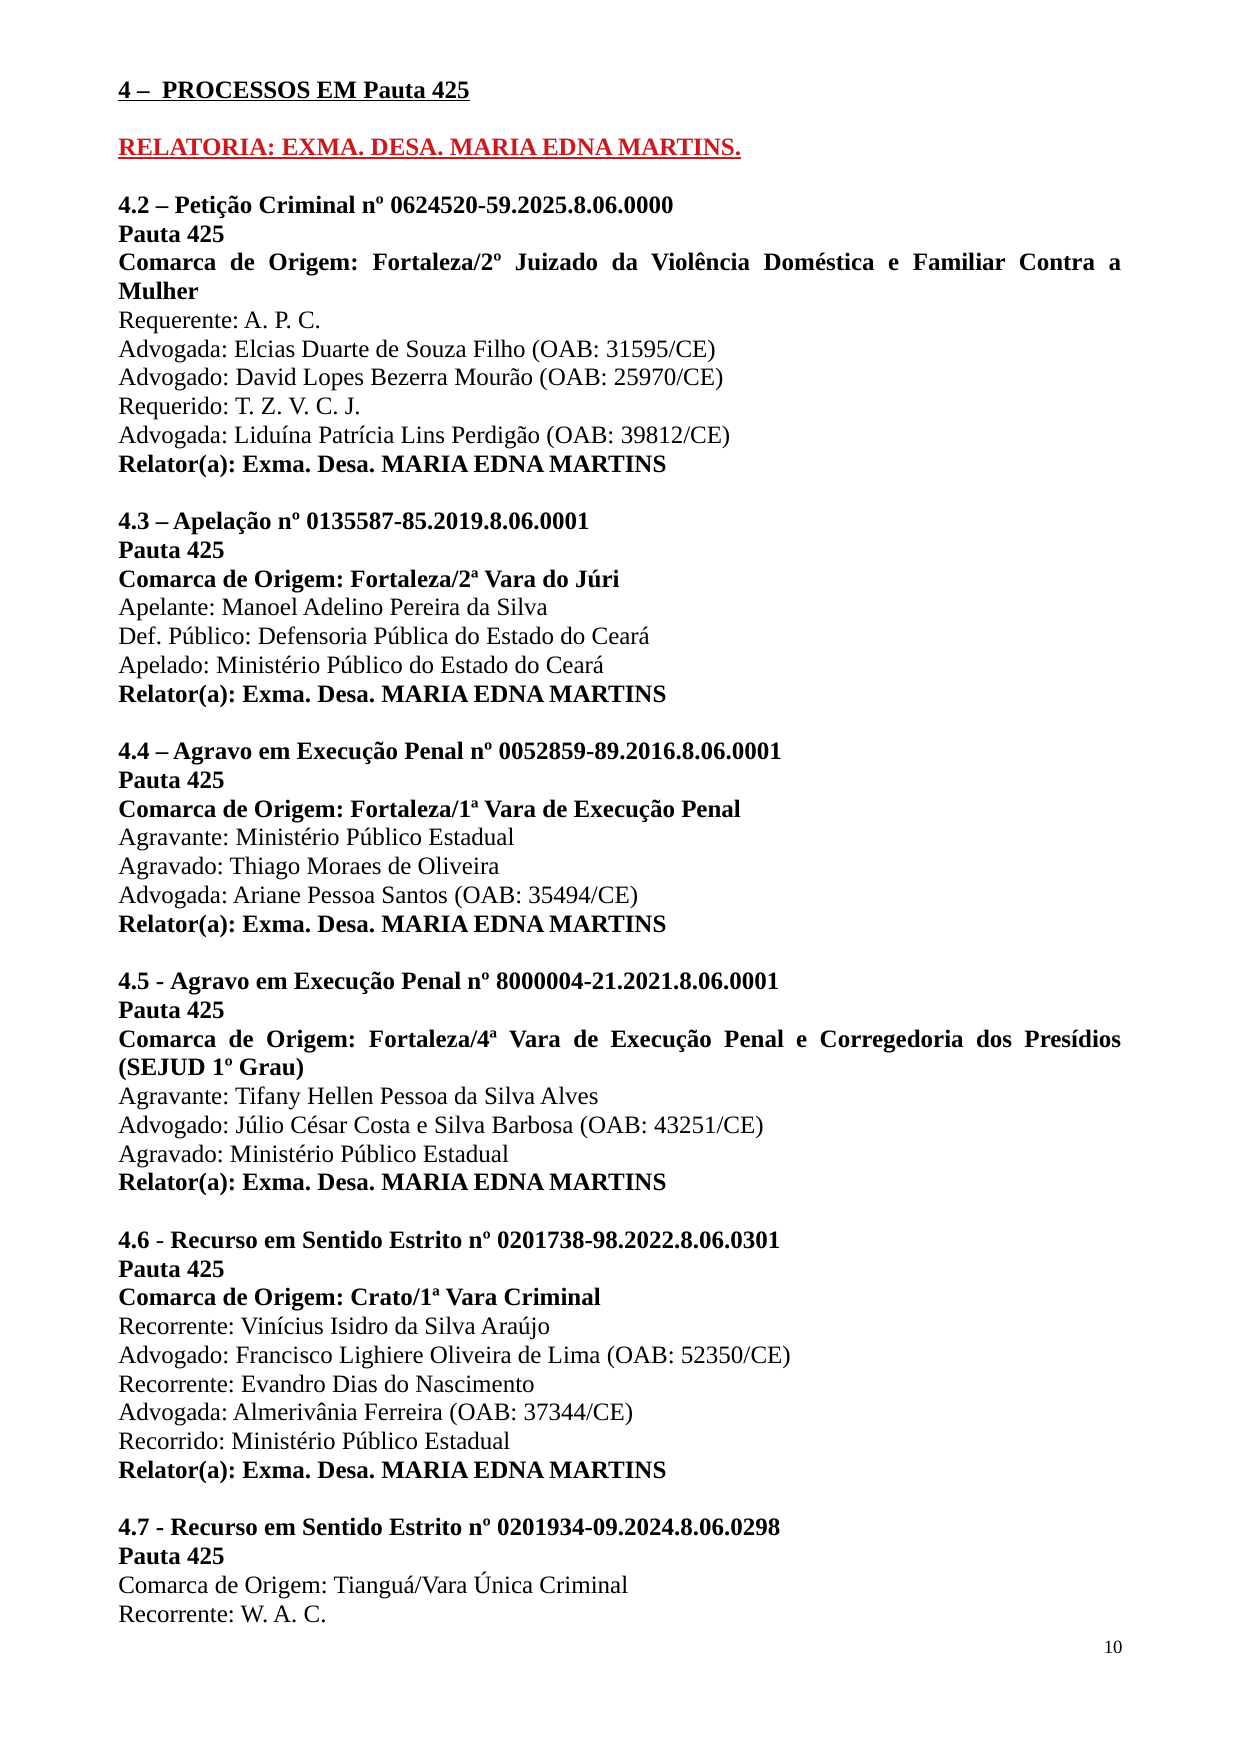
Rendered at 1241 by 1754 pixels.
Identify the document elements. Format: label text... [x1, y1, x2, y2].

text 4 – PROCESSOS EM Pauta 425 [118, 75, 1122, 104]
text Advogada: Ariane Pessoa Santos (OAB: 35494/CE) [118, 880, 1122, 909]
text Recorrente: Evandro Dias do Nascimento [118, 1369, 1122, 1397]
text 4.2 – Petição Criminal nº 0624520-59.2025.8.06.0000 [118, 190, 1122, 219]
text Pauta 425 [118, 219, 1122, 247]
text Comarca de Origem: Fortaleza/2ª Vara do Júri [118, 564, 1122, 592]
text Pauta 425 [118, 995, 1122, 1024]
text Agravante: Ministério Público Estadual [118, 822, 1122, 851]
text 4.3 – Apelação nº 0135587-85.2019.8.06.0001 [118, 506, 1122, 535]
text Advogado: David Lopes Bezerra Mourão (OAB: 25970/CE) [118, 362, 1122, 391]
text 4.4 – Agravo em Execução Penal nº 0052859-89.2016.8.06.0001 [118, 736, 1122, 765]
text 4.6 - Recurso em Sentido Estrito nº 0201738-98.2022.8.06.0301 [118, 1225, 1122, 1254]
text Advogada: Elcias Duarte de Souza Filho (OAB: 31595/CE) [118, 334, 1122, 362]
text Relator(a): Exma. Desa. MARIA EDNA MARTINS [118, 909, 1122, 937]
text Apelante: Manoel Adelino Pereira da Silva [118, 592, 1122, 621]
text Recorrido: Ministério Público Estadual [118, 1426, 1122, 1455]
text Comarca de Origem: Fortaleza/1ª Vara de Execução Penal [118, 794, 1122, 822]
text Advogada: Almerivânia Ferreira (OAB: 37344/CE) [118, 1397, 1122, 1426]
text Requerido: T. Z. V. C. J. [118, 391, 1122, 420]
text Comarca de Origem: Crato/1ª Vara Criminal [118, 1282, 1122, 1311]
text Advogada: Liduína Patrícia Lins Perdigão (OAB: 39812/CE) [118, 420, 1122, 449]
text Pauta 425 [118, 765, 1122, 794]
text RELATORIA: EXMA. DESA. MARIA EDNA MARTINS. [118, 132, 1122, 161]
text Advogado: Júlio César Costa e Silva Barbosa (OAB: 43251/CE) [118, 1110, 1122, 1139]
text Recorrente: W. A. C. [118, 1599, 1122, 1627]
text Comarca de Origem: Fortaleza/4ª Vara de Execução Penal e Corregedoria dos Presídios (SEJUD 1º Grau) [118, 1024, 1122, 1081]
text Relator(a): Exma. Desa. MARIA EDNA MARTINS [118, 1167, 1122, 1196]
text Relator(a): Exma. Desa. MARIA EDNA MARTINS [118, 449, 1122, 477]
text Requerente: A. P. C. [118, 305, 1122, 334]
text Apelado: Ministério Público do Estado do Ceará [118, 650, 1122, 679]
text Pauta 425 [118, 1254, 1122, 1282]
text 4.5 - Agravo em Execução Penal nº 8000004-21.2021.8.06.0001 [118, 966, 1122, 995]
text Relator(a): Exma. Desa. MARIA EDNA MARTINS [118, 1455, 1122, 1484]
text Recorrente: Vinícius Isidro da Silva Araújo [118, 1311, 1122, 1340]
text Pauta 425 [118, 535, 1122, 564]
text Advogado: Francisco Lighiere Oliveira de Lima (OAB: 52350/CE) [118, 1340, 1122, 1369]
text Comarca de Origem: Fortaleza/2º Juizado da Violência Doméstica e Familiar Contra a Mulher [118, 247, 1122, 305]
text Agravado: Thiago Moraes de Oliveira [118, 851, 1122, 880]
text Pauta 425 [118, 1541, 1122, 1570]
text 4.7 - Recurso em Sentido Estrito nº 0201934-09.2024.8.06.0298 [118, 1512, 1122, 1541]
text Agravado: Ministério Público Estadual [118, 1139, 1122, 1167]
text Agravante: Tifany Hellen Pessoa da Silva Alves [118, 1081, 1122, 1110]
text Comarca de Origem: Tianguá/Vara Única Criminal [118, 1570, 1122, 1599]
text Relator(a): Exma. Desa. MARIA EDNA MARTINS [118, 679, 1122, 707]
text Def. Público: Defensoria Pública do Estado do Ceará [118, 621, 1122, 650]
